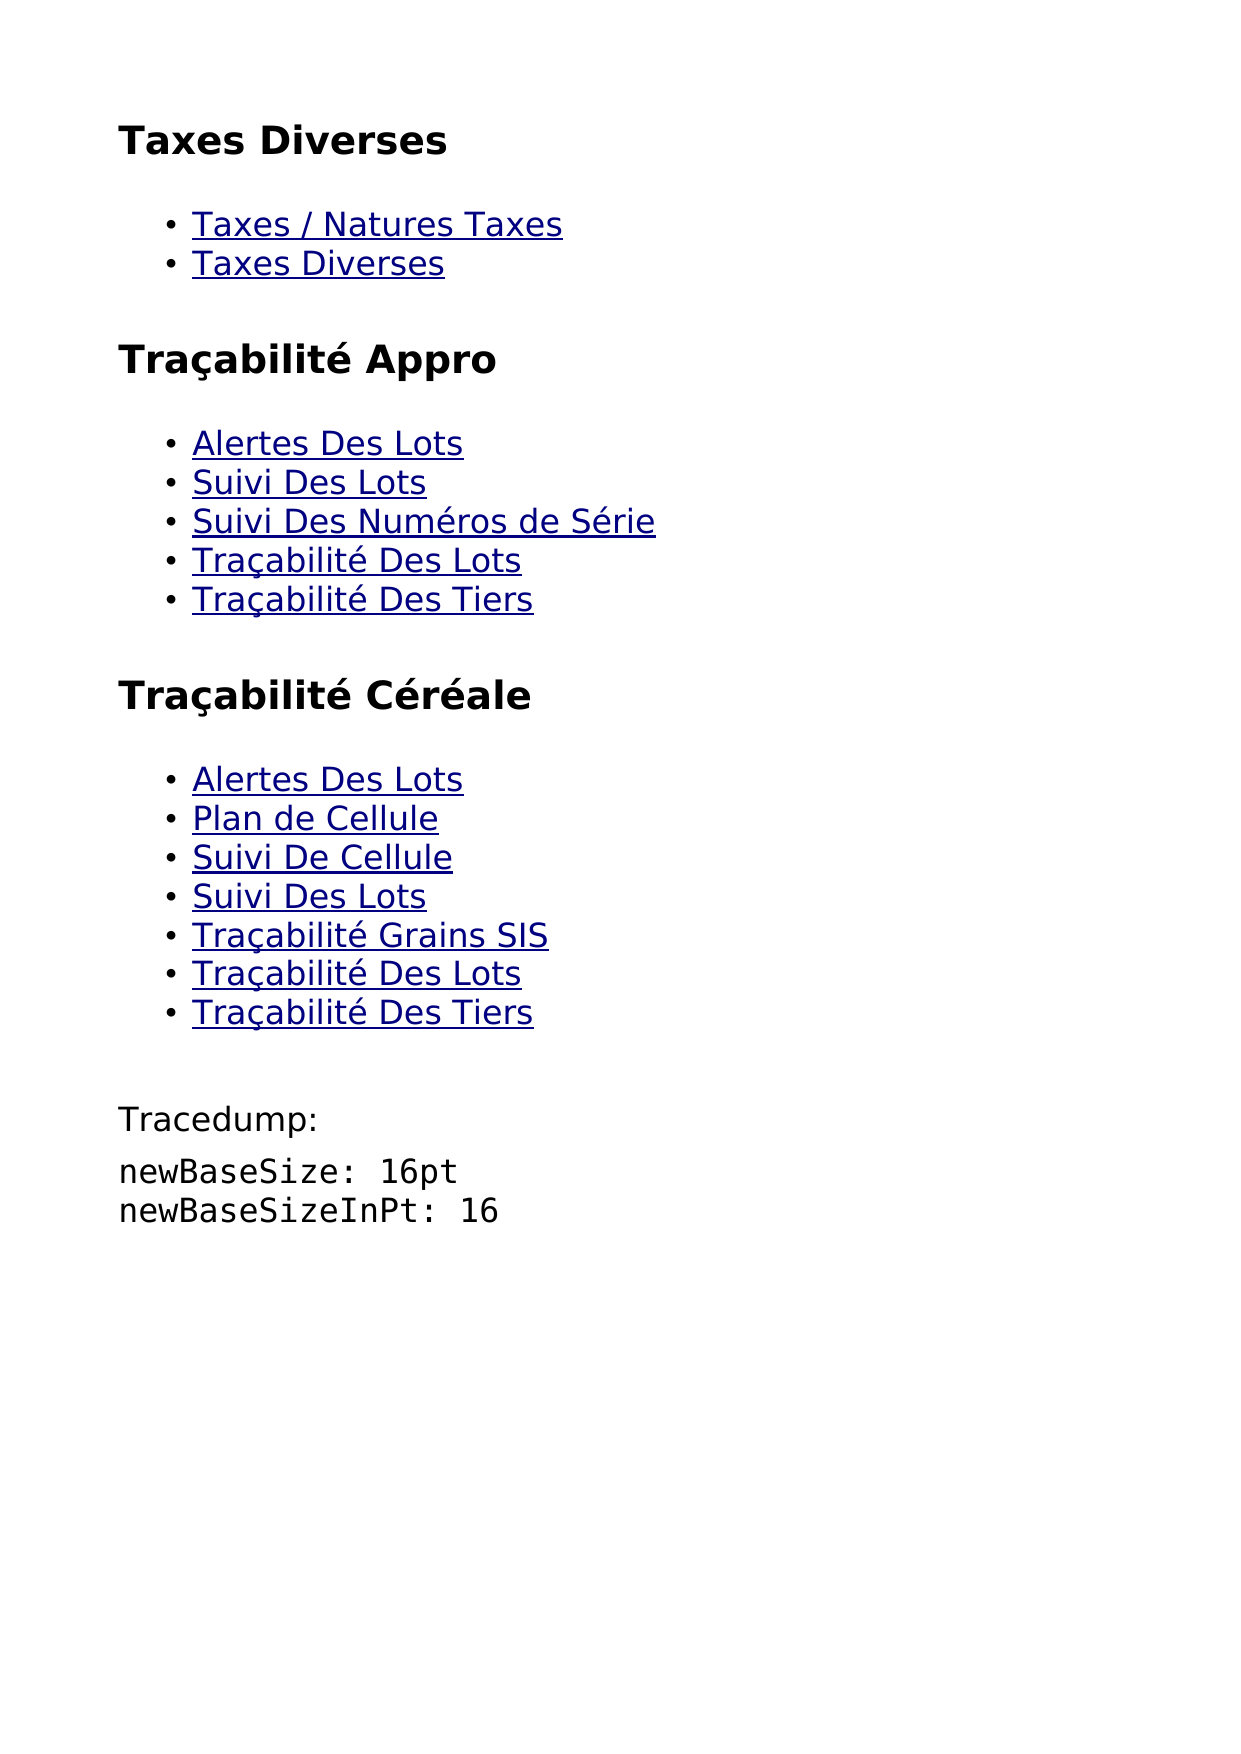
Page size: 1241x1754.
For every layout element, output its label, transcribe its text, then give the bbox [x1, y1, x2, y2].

text Tracedump: [118, 1062, 1122, 1140]
list Traçabilité Des Tiers [177, 994, 1122, 1033]
list Suivi De Cellule [177, 838, 1122, 877]
list Alertes Des Lots [177, 761, 1122, 799]
list Suivi Des Lots [177, 463, 1122, 502]
list Taxes / Natures Taxes [177, 205, 1122, 244]
list Taxes Diverses [177, 244, 1122, 283]
list Suivi Des Numéros de Série [177, 502, 1122, 541]
list Alertes Des Lots [177, 425, 1122, 463]
list Traçabilité Des Lots [177, 541, 1122, 580]
list Traçabilité Des Lots [177, 955, 1122, 994]
subtitle Traçabilité Appro [118, 337, 1122, 383]
subtitle Traçabilité Céréale [118, 673, 1122, 719]
subtitle Taxes Diverses [118, 118, 1122, 163]
text newBaseSize: 16pt newBaseSizeInPt: 16 [118, 1152, 1122, 1230]
list Plan de Cellule [177, 799, 1122, 838]
list Traçabilité Des Tiers [177, 580, 1122, 619]
list Suivi Des Lots [177, 877, 1122, 916]
list Traçabilité Grains SIS [177, 916, 1122, 955]
